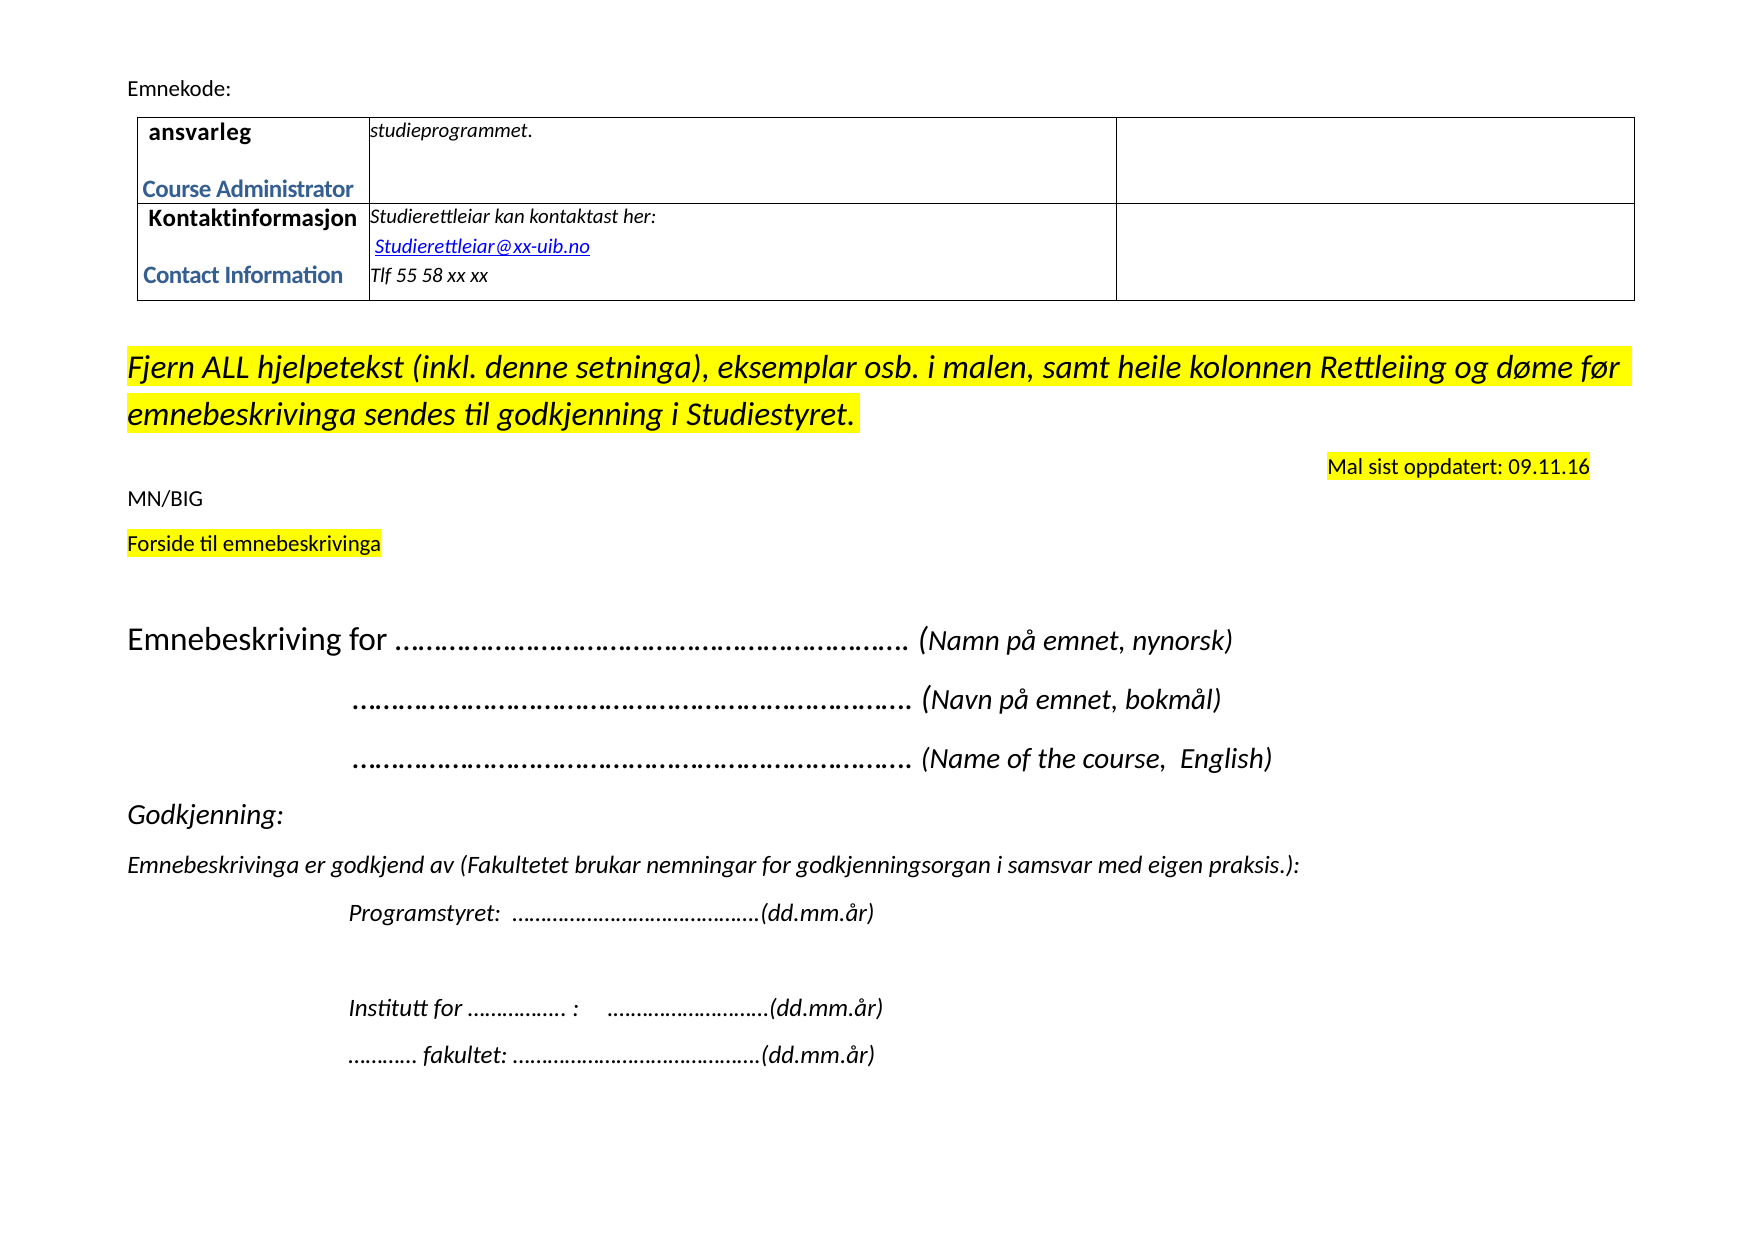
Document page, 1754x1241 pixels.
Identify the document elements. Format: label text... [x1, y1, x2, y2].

text ………………………………………………………………. (Name of the course, English) [127, 737, 1635, 777]
table_cell [1117, 118, 1634, 203]
text ………………………………………………………………. (Navn på emnet, bokmål) [127, 677, 1635, 718]
text Forside til emnebeskrivinga [127, 529, 1635, 557]
table_cell Studierettleiar kan kontaktast her: Studierettleiar@xx-uib.no Tlf 55 58 xx xx [370, 204, 1116, 300]
text Godkjenning: [127, 796, 1635, 831]
table_cell Kontaktinformasjon Contact Information [138, 204, 369, 300]
text Emnebeskriving for …………………………………………………………. (Namn på emnet, nynorsk) [127, 618, 1635, 659]
text ………… fakultet: …………………………………….(dd.mm.år) [273, 1039, 1635, 1070]
text Programstyret: …………………………………….(dd.mm.år) [273, 897, 1635, 927]
text Institutt for …………….. : .………………………(dd.mm.år) [273, 992, 1635, 1022]
table_cell studieprogrammet. [370, 118, 1116, 203]
table_cell [1117, 204, 1634, 300]
table_cell ansvarleg Course Administrator [138, 118, 369, 203]
text Mal sist oppdatert: 09.11.16 MN/BIG [127, 452, 1635, 512]
text Emnebeskrivinga er godkjend av (Fakultetet brukar nemningar for godkjenningsorgan i samsvar med eigen praksis.): [127, 849, 1635, 880]
text Fjern ALL hjelpetekst (inkl. denne setninga), eksemplar osb. i malen, samt heile kolonnen Rettleiing og døme før emnebeskrivinga sendes til godkjenning i Studiestyret. [127, 346, 1635, 433]
